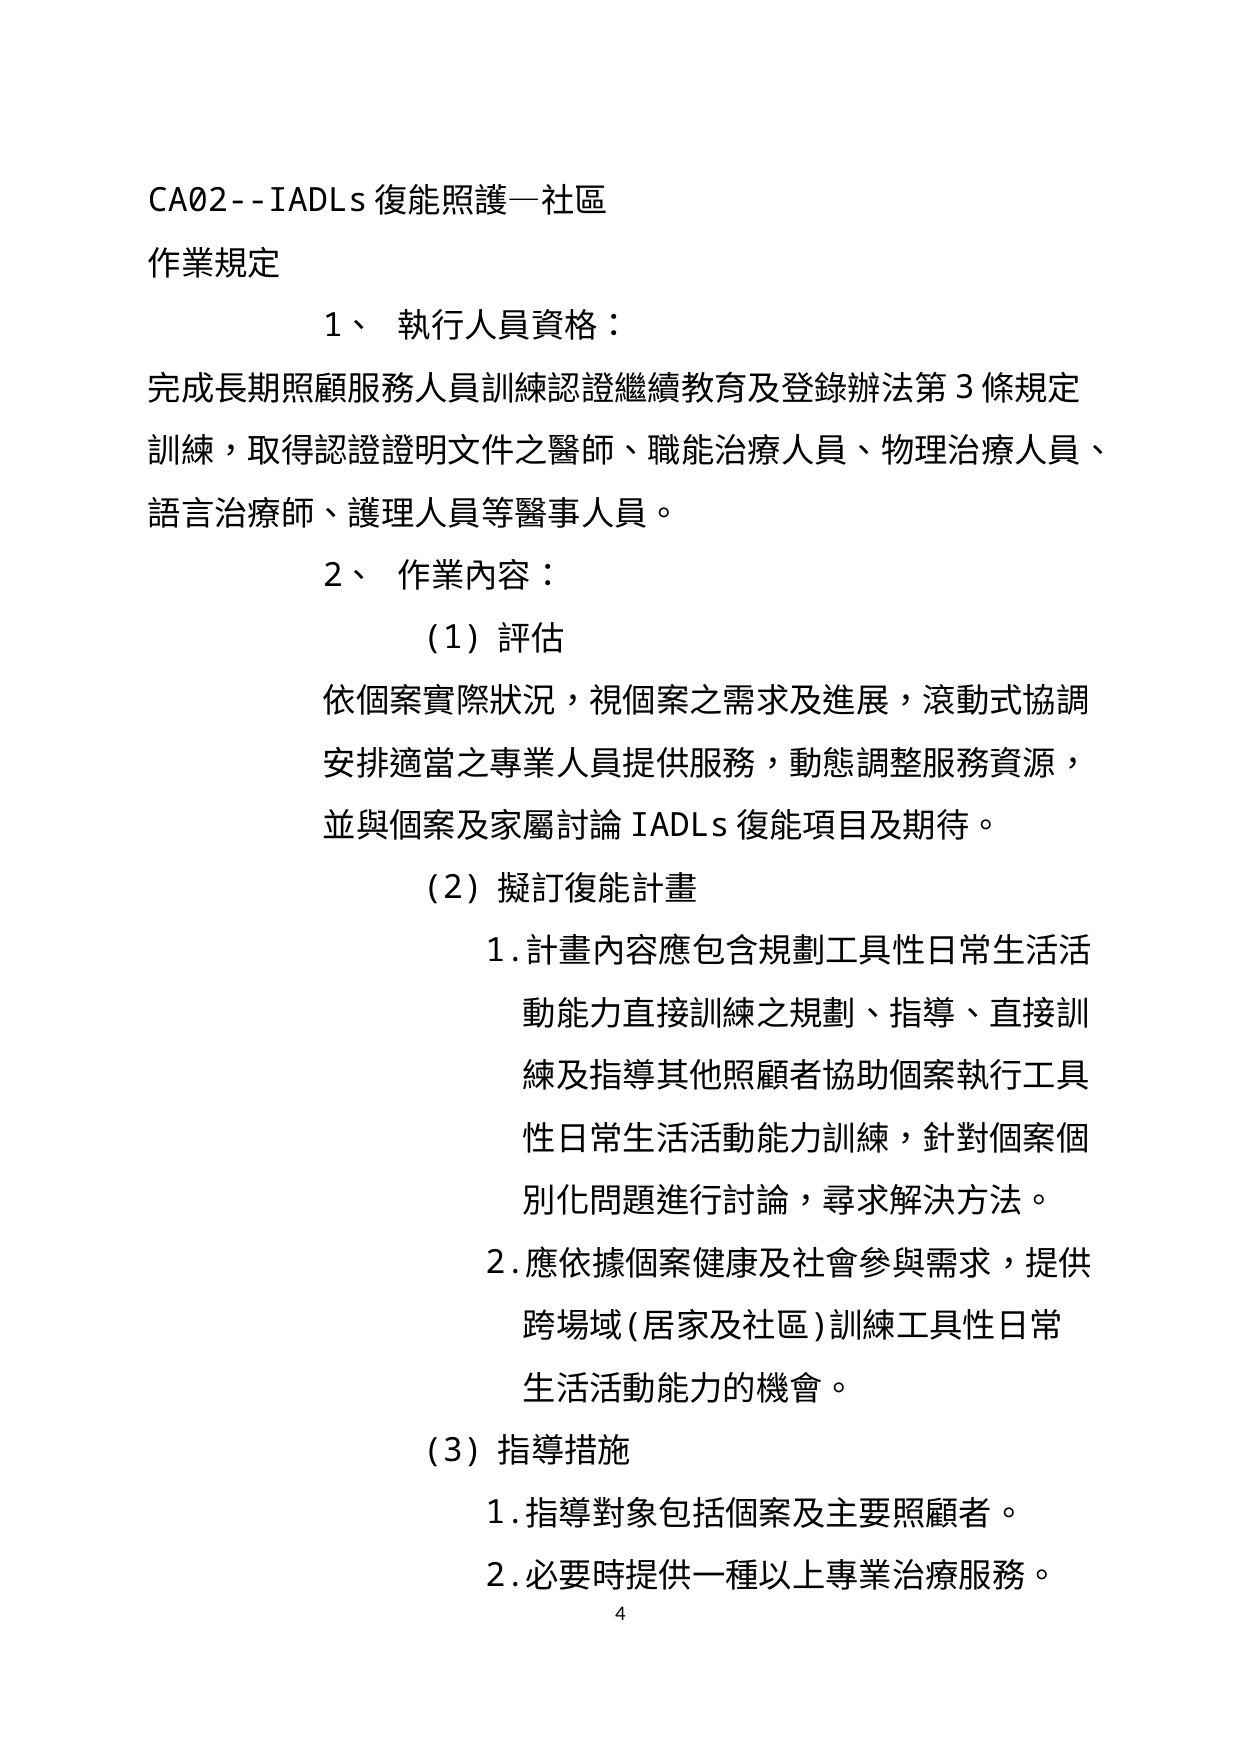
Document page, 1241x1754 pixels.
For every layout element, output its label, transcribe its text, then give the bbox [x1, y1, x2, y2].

list 指導對象包括個案及主要照顧者。 [485, 1469, 1092, 1532]
text 依個案實際狀況，視個案之需求及進展，滾動式協調安排適當之專業人員提供服務，動態調整服務資源，並與個案及家屬討論IADLs復能項目及期待。 [323, 657, 1092, 844]
list 必要時提供一種以上專業治療服務。 [485, 1532, 1092, 1594]
list 執行人員資格： [323, 282, 1092, 344]
list 應依據個案健康及社會參與需求，提供跨場域(居家及社區)訓練工具性日常生活活動能力的機會。 [485, 1219, 1092, 1407]
list 評估 [423, 594, 1092, 657]
list 擬訂復能計畫 [423, 844, 1092, 907]
text 完成長期照顧服務人員訓練認證繼續教育及登錄辦法第3條規定訓練，取得認證證明文件之醫師、職能治療人員、物理治療人員、語言治療師、護理人員等醫事人員。 [148, 344, 1092, 532]
list 作業內容： [323, 532, 1092, 594]
list 指導措施 [423, 1407, 1092, 1469]
text 作業規定 [148, 219, 1092, 282]
list 計畫內容應包含規劃工具性日常生活活動能力直接訓練之規劃、指導、直接訓練及指導其他照顧者協助個案執行工具性日常生活活動能力訓練，針對個案個別化問題進行討論，尋求解決方法。 [485, 907, 1092, 1219]
text CA02--IADLs復能照護—社區 [148, 157, 1092, 219]
